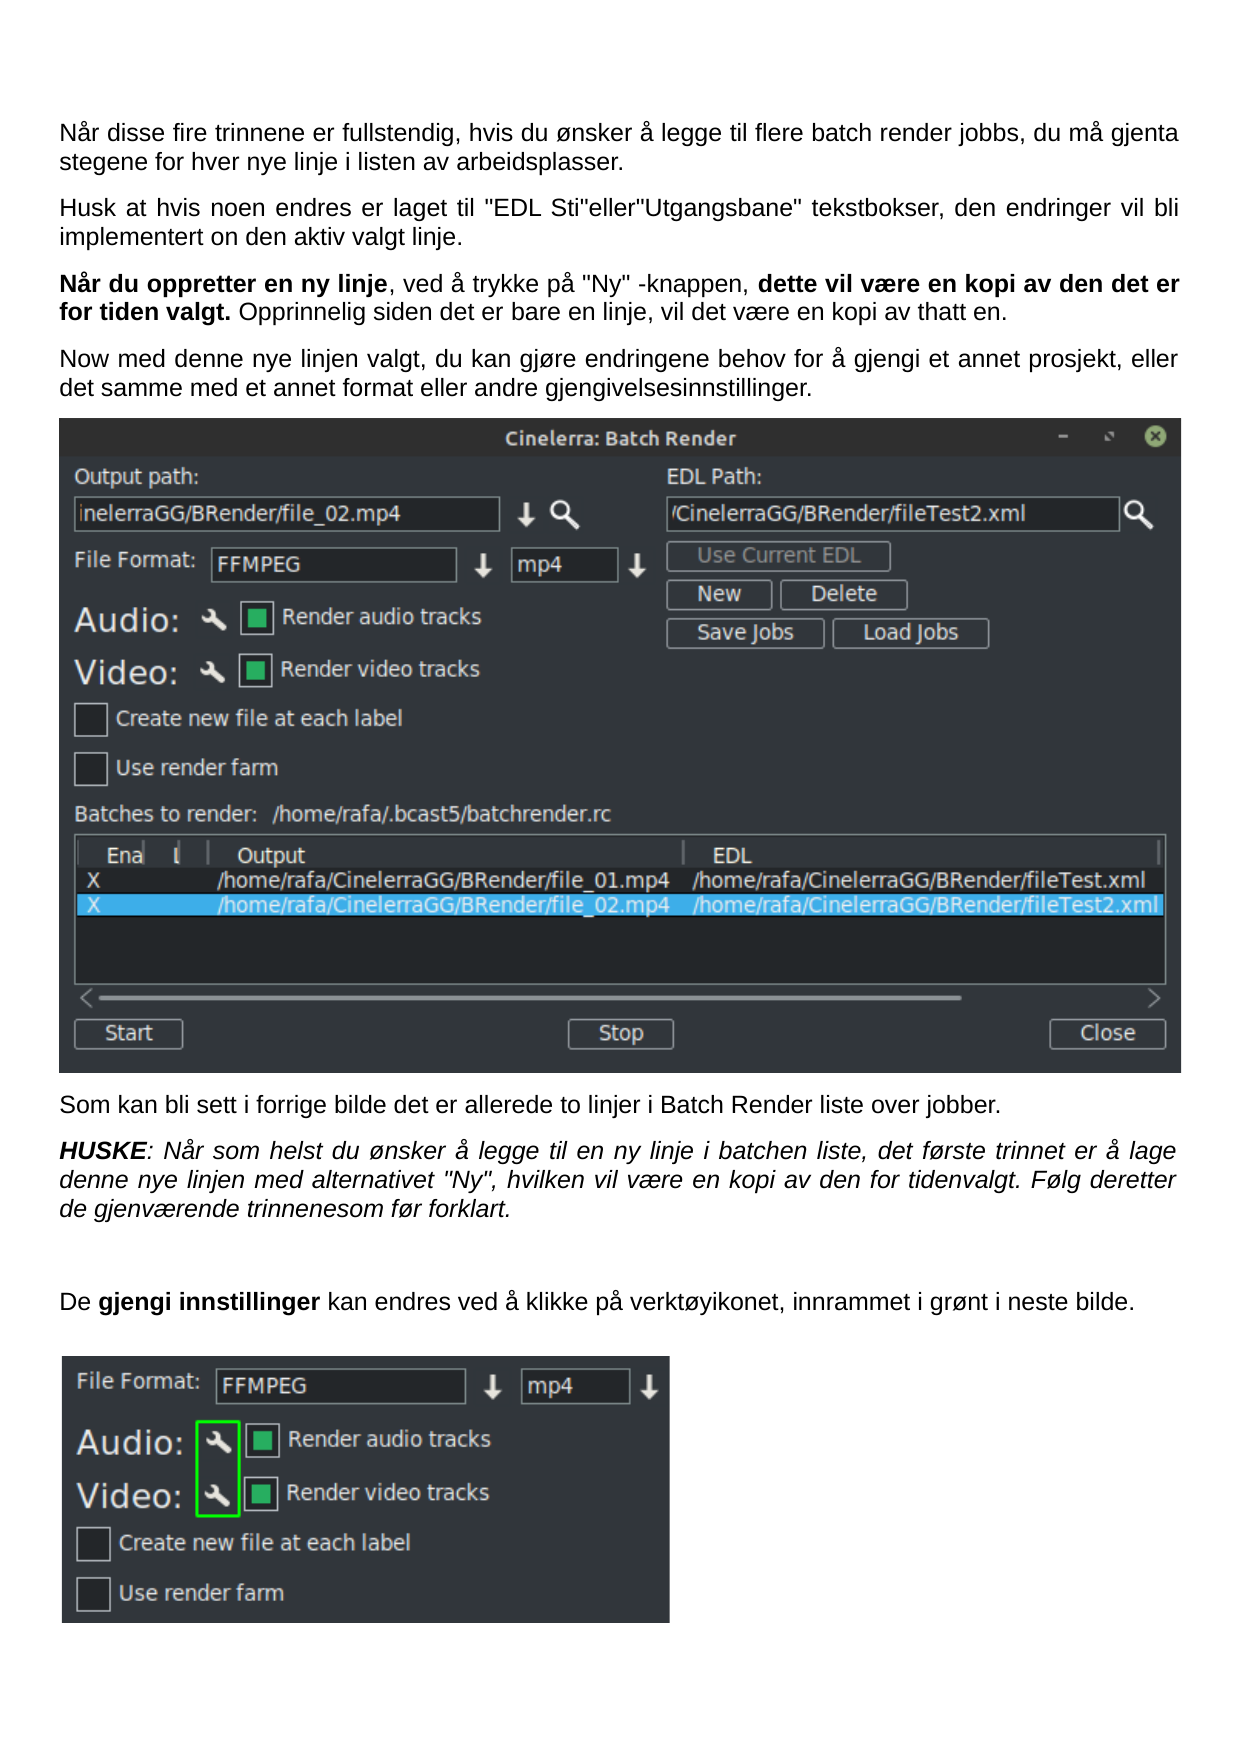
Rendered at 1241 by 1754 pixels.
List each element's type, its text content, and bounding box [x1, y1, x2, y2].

text HUSKE: Når som helst du ønsker å legge til en ny linje i batchen liste, det første trinnet er å lage denne nye linjen med alternativet "Ny", hvilken vil være en kopi av den for tidenvalgt. Følg deretter de gjenværende trinnenesom før forklart. [59, 1136, 1181, 1223]
picture [59, 418, 1182, 1073]
text Når du oppretter en ny linje, ved å trykke på "Ny" -knappen, dette vil være en kopi av den det er for tiden valgt. Opprinnelig siden det er bare en linje, vil det være en kopi av thatt en. [59, 268, 1181, 326]
text Husk at hvis noen endres er laget til "EDL Sti"eller"Utgangsbane" tekstbokser, den endringer vil bli implementert on den aktiv valgt linje. [59, 193, 1181, 251]
text De gjengi innstillinger kan endres ved å klikke på verktøyikonet, innrammet i grønt i neste bilde. [59, 1287, 1181, 1316]
text Som kan bli sett i forrige bilde det er allerede to linjer i Batch Render liste over jobber. [59, 1073, 1181, 1119]
picture [61, 1356, 670, 1623]
text Now med denne nye linjen valgt, du kan gjøre endringene behov for å gjengi et annet prosjekt, eller det samme med et annet format eller andre gjengivelsesinnstillinger. [59, 344, 1181, 401]
text Når disse fire trinnene er fullstendig, hvis du ønsker å legge til flere batch render jobbs, du må gjenta stegene for hver nye linje i listen av arbeidsplasser. [59, 118, 1181, 176]
